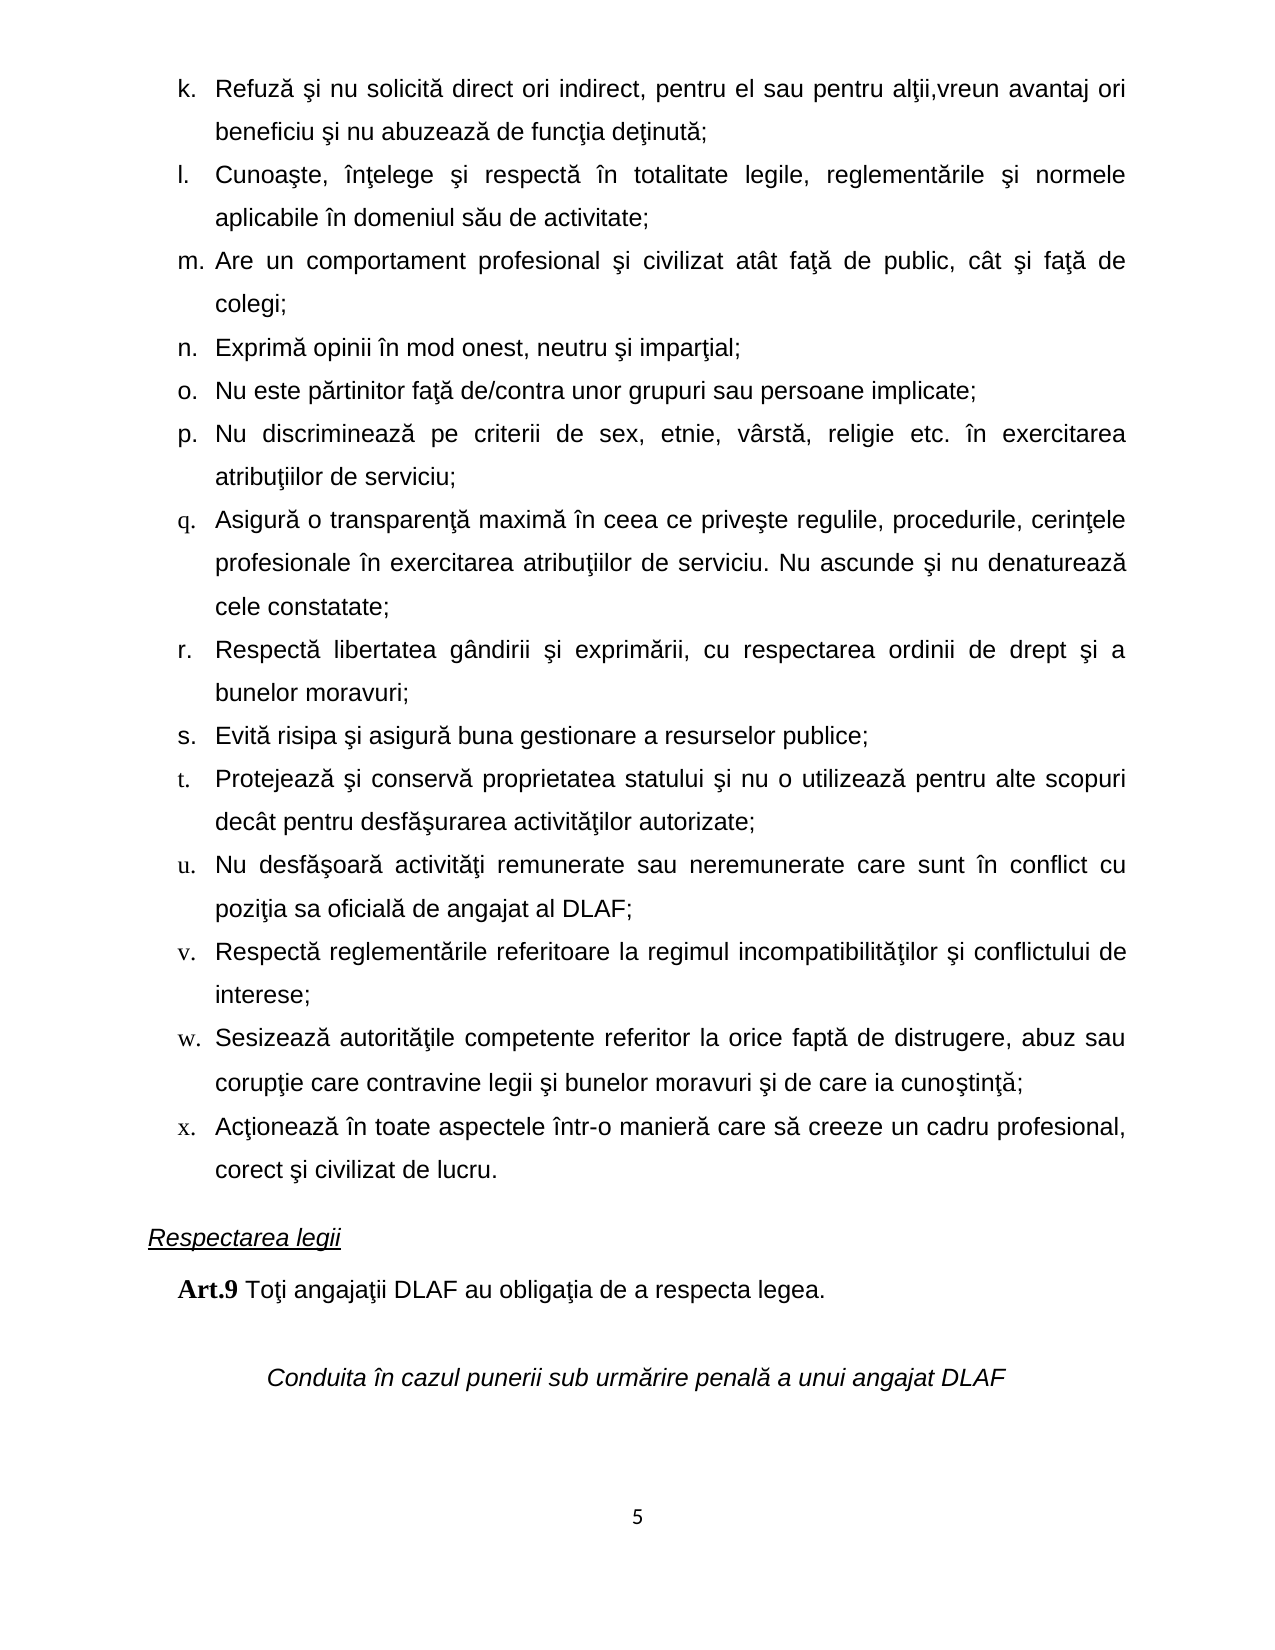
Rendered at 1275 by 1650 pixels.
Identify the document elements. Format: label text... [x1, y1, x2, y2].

list Refuză şi nu solicită direct ori indirect, pentru el sau pentru alţii,vreun avantaj ori beneficiu şi nu abuzează de funcţia deţinută; [177, 74, 1127, 146]
list Protejează şi conservă proprietatea statului şi nu o utilizează pentru alte scopuri decât pentru desfăşurarea activităţilor autorizate; [177, 764, 1127, 836]
list Respectă reglementările referitoare la regimul incompatibilităţilor şi conflictului de interese; [177, 937, 1127, 1009]
list Acţionează în toate aspectele într-o manieră care să creeze un cadru profesional, corect şi civilizat de lucru. [177, 1112, 1127, 1184]
list Asigură o transparenţă maximă în ceea ce priveşte regulile, procedurile, cerinţele profesionale în exercitarea atribuţiilor de serviciu. Nu ascunde şi nu denaturează cele constatate; [177, 505, 1127, 620]
list Evită risipa şi asigură buna gestionare a resurselor publice; [177, 721, 1127, 749]
list Cunoaşte, înţelege şi respectă în totalitate legile, reglementările şi normele aplicabile în domeniul său de activitate; [177, 160, 1127, 232]
list Exprimă opinii în mod onest, neutru şi imparţial; [177, 333, 1127, 361]
list Toţi angajaţii DLAF au obligaţia de a respecta legea. [148, 1273, 1127, 1304]
list Nu este părtinitor faţă de/contra unor grupuri sau persoane implicate; [177, 376, 1127, 404]
list Sesizează autorităţile competente referitor la orice faptă de distrugere, abuz sau corupţie care contravine legii şi bunelor moravuri şi de care ia cunoştinţă; [177, 1023, 1127, 1097]
list Nu discriminează pe criterii de sex, etnie, vârstă, religie etc. în exercitarea atribuţiilor de serviciu; [177, 419, 1127, 491]
list Conduita în cazul punerii sub urmărire penală a unui angajat DLAF [148, 1362, 1127, 1391]
list Are un comportament profesional şi civilizat atât faţă de public, cât şi faţă de colegi; [177, 246, 1127, 318]
subtitle Respectarea legii [148, 1223, 1127, 1252]
list Nu desfăşoară activităţi remunerate sau neremunerate care sunt în conflict cu poziţia sa oficială de angajat al DLAF; [177, 850, 1127, 922]
list Respectă libertatea gândirii şi exprimării, cu respectarea ordinii de drept şi a bunelor moravuri; [177, 634, 1127, 706]
